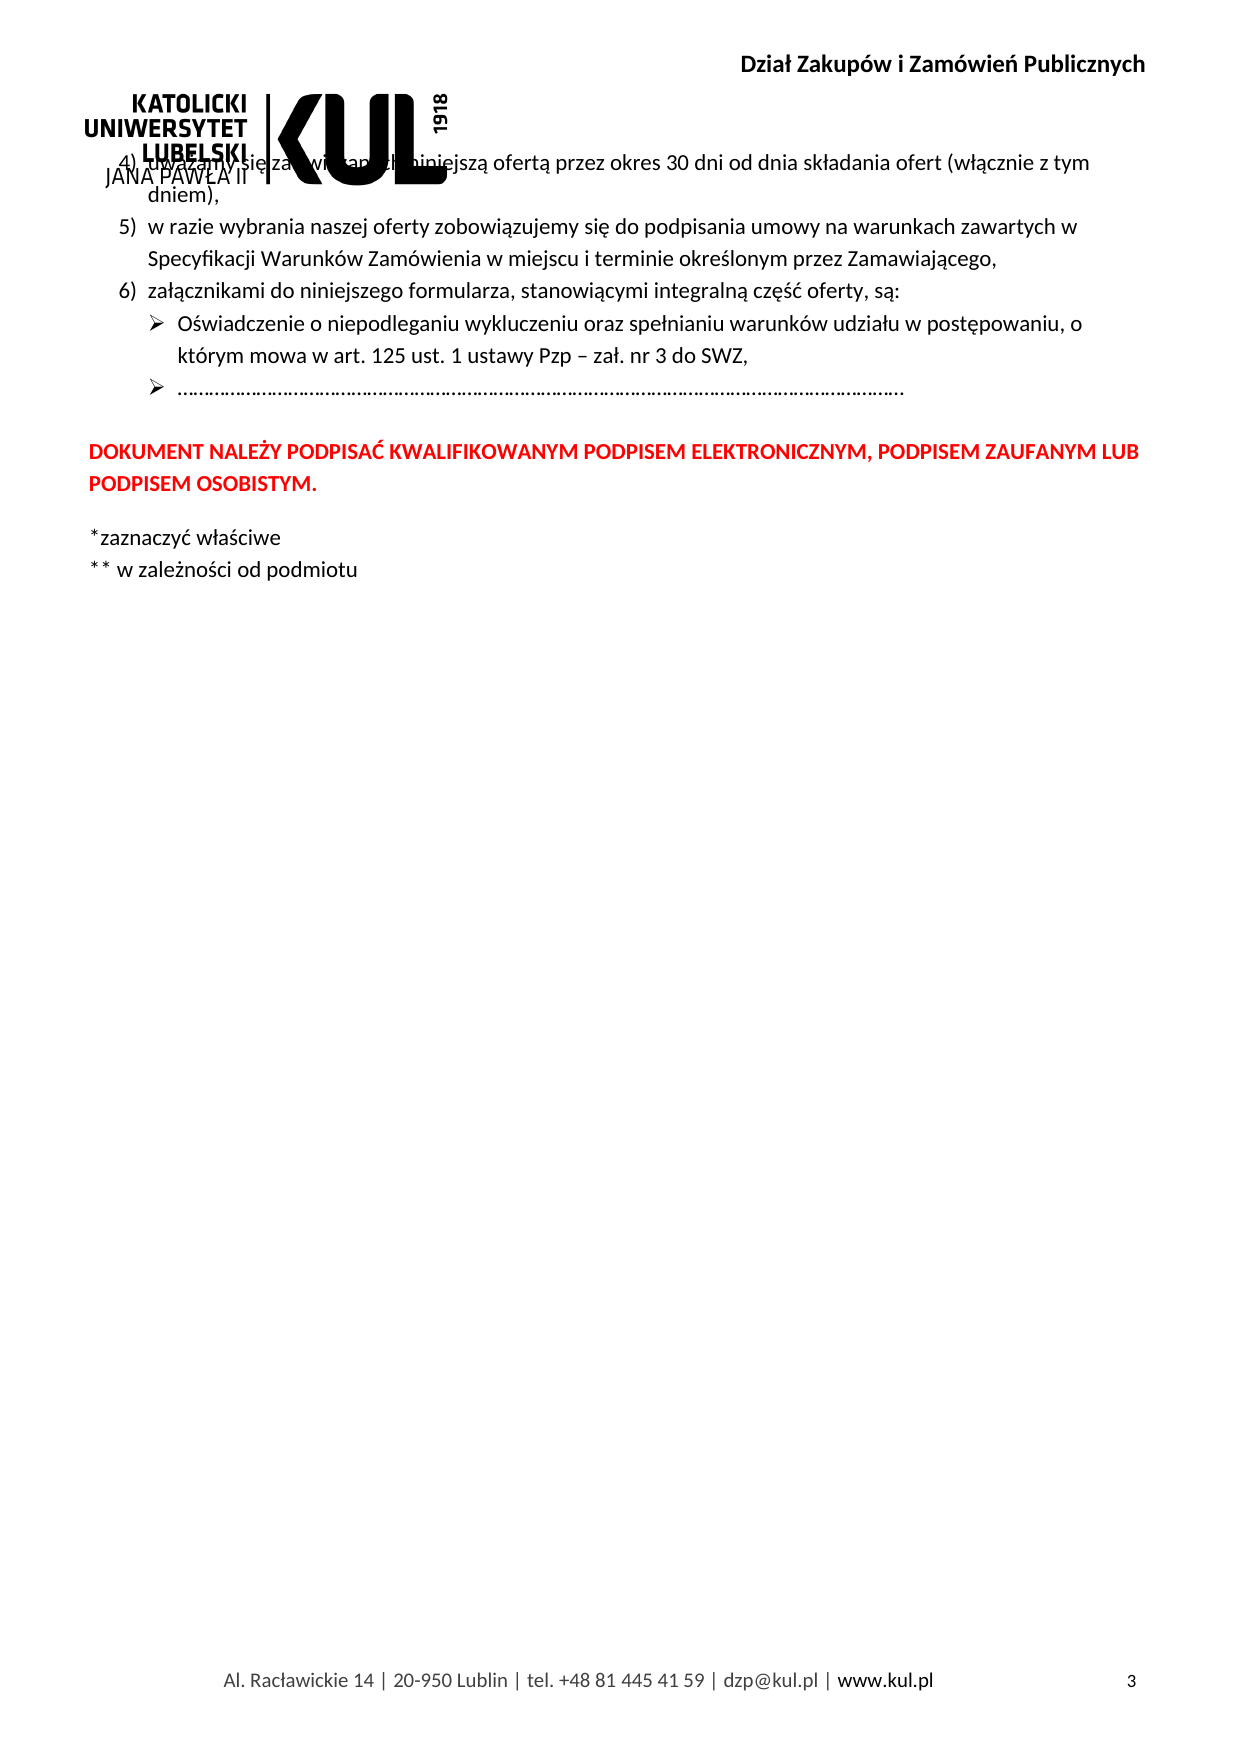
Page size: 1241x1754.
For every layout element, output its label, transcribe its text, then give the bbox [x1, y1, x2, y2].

text ** w zależności od podmiotu [89, 555, 1152, 583]
list w razie wybrania naszej oferty zobowiązujemy się do podpisania umowy na warunkach zawartych w Specyfikacji Warunków Zamówienia w miejscu i terminie określonym przez Zamawiającego, [118, 212, 1152, 272]
text *zaznaczyć właściwe [89, 523, 1152, 551]
list załącznikami do niniejszego formularza, stanowiącymi integralną część oferty, są: [118, 276, 1152, 304]
list uważamy się za związanych niniejszą ofertą przez okres 30 dni od dnia składania ofert (włącznie z tym dniem), [118, 197, 1152, 208]
list Oświadczenie o niepodleganiu wykluczeniu oraz spełnianiu warunków udziału w postępowaniu, o którym mowa w art. 125 ust. 1 ustawy Pzp – zał. nr 3 do SWZ, [148, 309, 1152, 369]
list DOKUMENT NALEŻY PODPISAĆ KWALIFIKOWANYM PODPISEM ELEKTRONICZNYM, PODPISEM ZAUFANYM LUB PODPISEM OSOBISTYM. [89, 437, 1152, 498]
list ………………………………………………………………………………………………………………………… [148, 373, 1152, 401]
